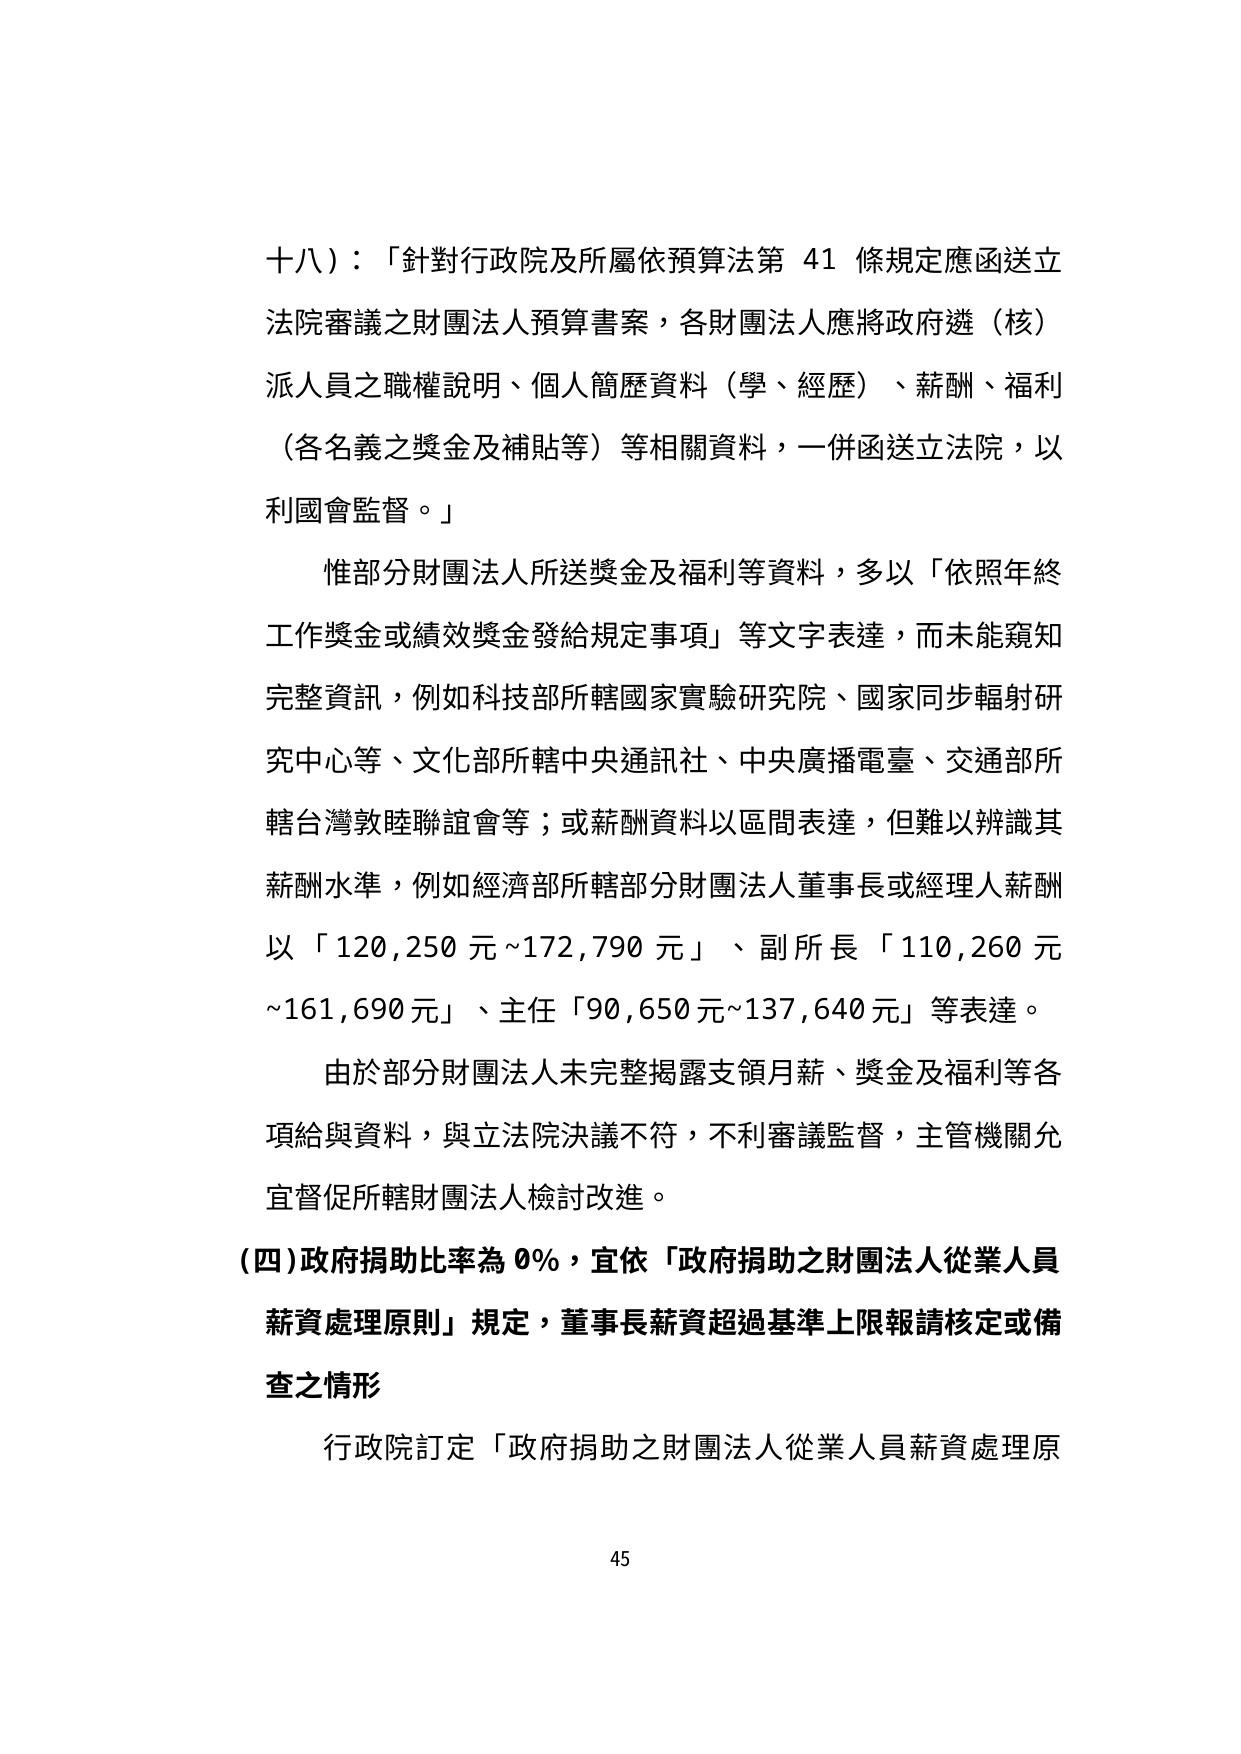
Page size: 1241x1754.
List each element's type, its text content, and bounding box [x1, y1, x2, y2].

text 由於部分財團法人未完整揭露支領月薪、獎金及福利等各項給與資料，與立法院決議不符，不利審議監督，主管機關允宜督促所轄財團法人檢討改進。 [265, 1029, 1063, 1217]
text 惟部分財團法人所送獎金及福利等資料，多以「依照年終、工作獎金或績效獎金發給規定事項」等文字表達，而未能窺知完整資訊，例如科技部所轄國家實驗研究院、國家同步輻射研究中心等、文化部所轄中央通訊社、中央廣播電臺、交通部所轄台灣敦睦聯誼會等；或薪酬資料以區間表達，但難以辨識其薪酬水準，例如經濟部所轄部分財團法人董事長或經理人薪酬以「120,250元~172,790元」、副所長「110,260元~161,690元」、主任「90,650元~137,640元」等表達。 [265, 529, 1063, 1029]
text 行政院訂定「政府捐助之財團法人從業人員薪資處理原 [265, 1404, 1063, 1467]
text (四)政府捐助比率為0％，宜依「政府捐助之財團法人從業人員薪資處理原則」規定，董事長薪資超過基準上限報請核定或備查之情形 [236, 1217, 1063, 1404]
text 十八)：「針對行政院及所屬依預算法第 41 條規定應函送立法院審議之財團法人預算書案，各財團法人應將政府遴（核）派人員之職權說明、個人簡歷資料（學、經歷）、薪酬、福利（各名義之獎金及補貼等）等相關資料，一併函送立法院，以利國會監督。」 [265, 217, 1063, 529]
